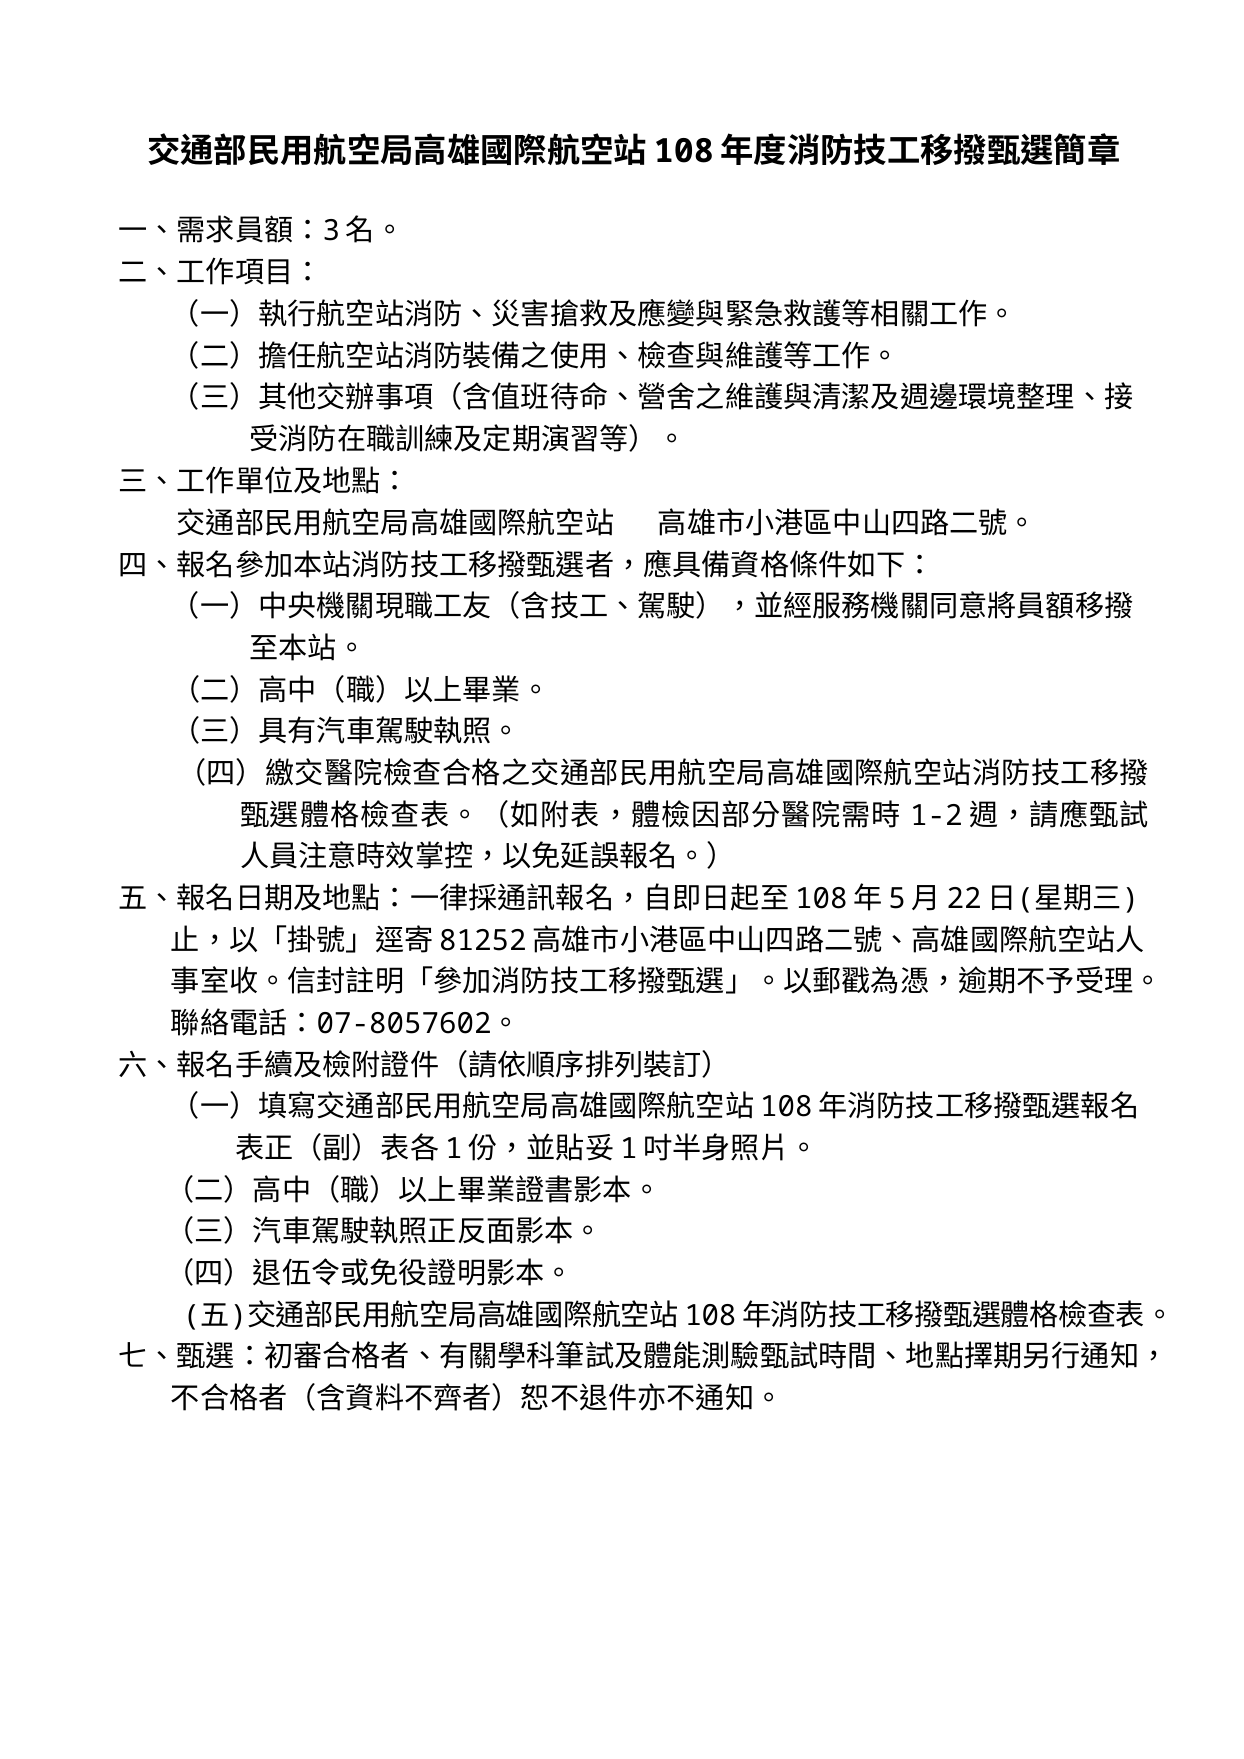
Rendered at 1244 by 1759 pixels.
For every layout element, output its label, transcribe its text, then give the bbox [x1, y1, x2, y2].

text （二）高中（職）以上畢業。 [136, 667, 1149, 708]
text 五、報名日期及地點：一律採通訊報名，自即日起至108年5月22日(星期三)止，以「掛號」逕寄81252高雄市小港區中山四路二號、高雄國際航空站人事室收。信封註明「參加消防技工移撥甄選」。以郵戳為憑，逾期不予受理。聯絡電話：07-8057602。 [118, 875, 1149, 1042]
text 六、報名手續及檢附證件（請依順序排列裝訂） [118, 1042, 1149, 1083]
text 交通部民用航空局高雄國際航空站 高雄市小港區中山四路二號。 [118, 500, 1149, 542]
text 四、報名參加本站消防技工移撥甄選者，應具備資格條件如下： [118, 542, 1149, 583]
text 七、甄選：初審合格者、有關學科筆試及體能測驗甄試時間、地點擇期另行通知，不合格者（含資料不齊者）恕不退件亦不通知。 [118, 1333, 1149, 1417]
text 三、工作單位及地點： [118, 458, 1149, 500]
text （一）中央機關現職工友（含技工、駕駛），並經服務機關同意將員額移撥至本站。 [118, 583, 1149, 667]
text 交通部民用航空局高雄國際航空站108年度消防技工移撥甄選簡章 [118, 124, 1149, 172]
text 二、工作項目： [118, 249, 1149, 291]
text （一）填寫交通部民用航空局高雄國際航空站108年消防技工移撥甄選報名表正（副）表各1份，並貼妥1吋半身照片。 [118, 1083, 1149, 1167]
text 一、需求員額：3名。 [118, 207, 1149, 249]
text （三）汽車駕駛執照正反面影本。 [148, 1208, 1149, 1250]
text （一）執行航空站消防、災害搶救及應變與緊急救護等相關工作。 [118, 291, 1149, 333]
text （二）高中（職）以上畢業證書影本。 [148, 1167, 1149, 1208]
text (五)交通部民用航空局高雄國際航空站108年消防技工移撥甄選體格檢查表。 [148, 1292, 1149, 1333]
text （四）繳交醫院檢查合格之交通部民用航空局高雄國際航空站消防技工移撥甄選體格檢查表。（如附表，體檢因部分醫院需時1-2週，請應甄試人員注意時效掌控，以免延誤報名。） [123, 750, 1149, 875]
text （三）其他交辦事項（含值班待命、營舍之維護與清潔及週邊環境整理、接受消防在職訓練及定期演習等）。 [118, 374, 1149, 458]
text （三）具有汽車駕駛執照。 [136, 708, 1149, 750]
text （二）擔任航空站消防裝備之使用、檢查與維護等工作。 [118, 333, 1149, 374]
text （四）退伍令或免役證明影本。 [148, 1250, 1149, 1292]
